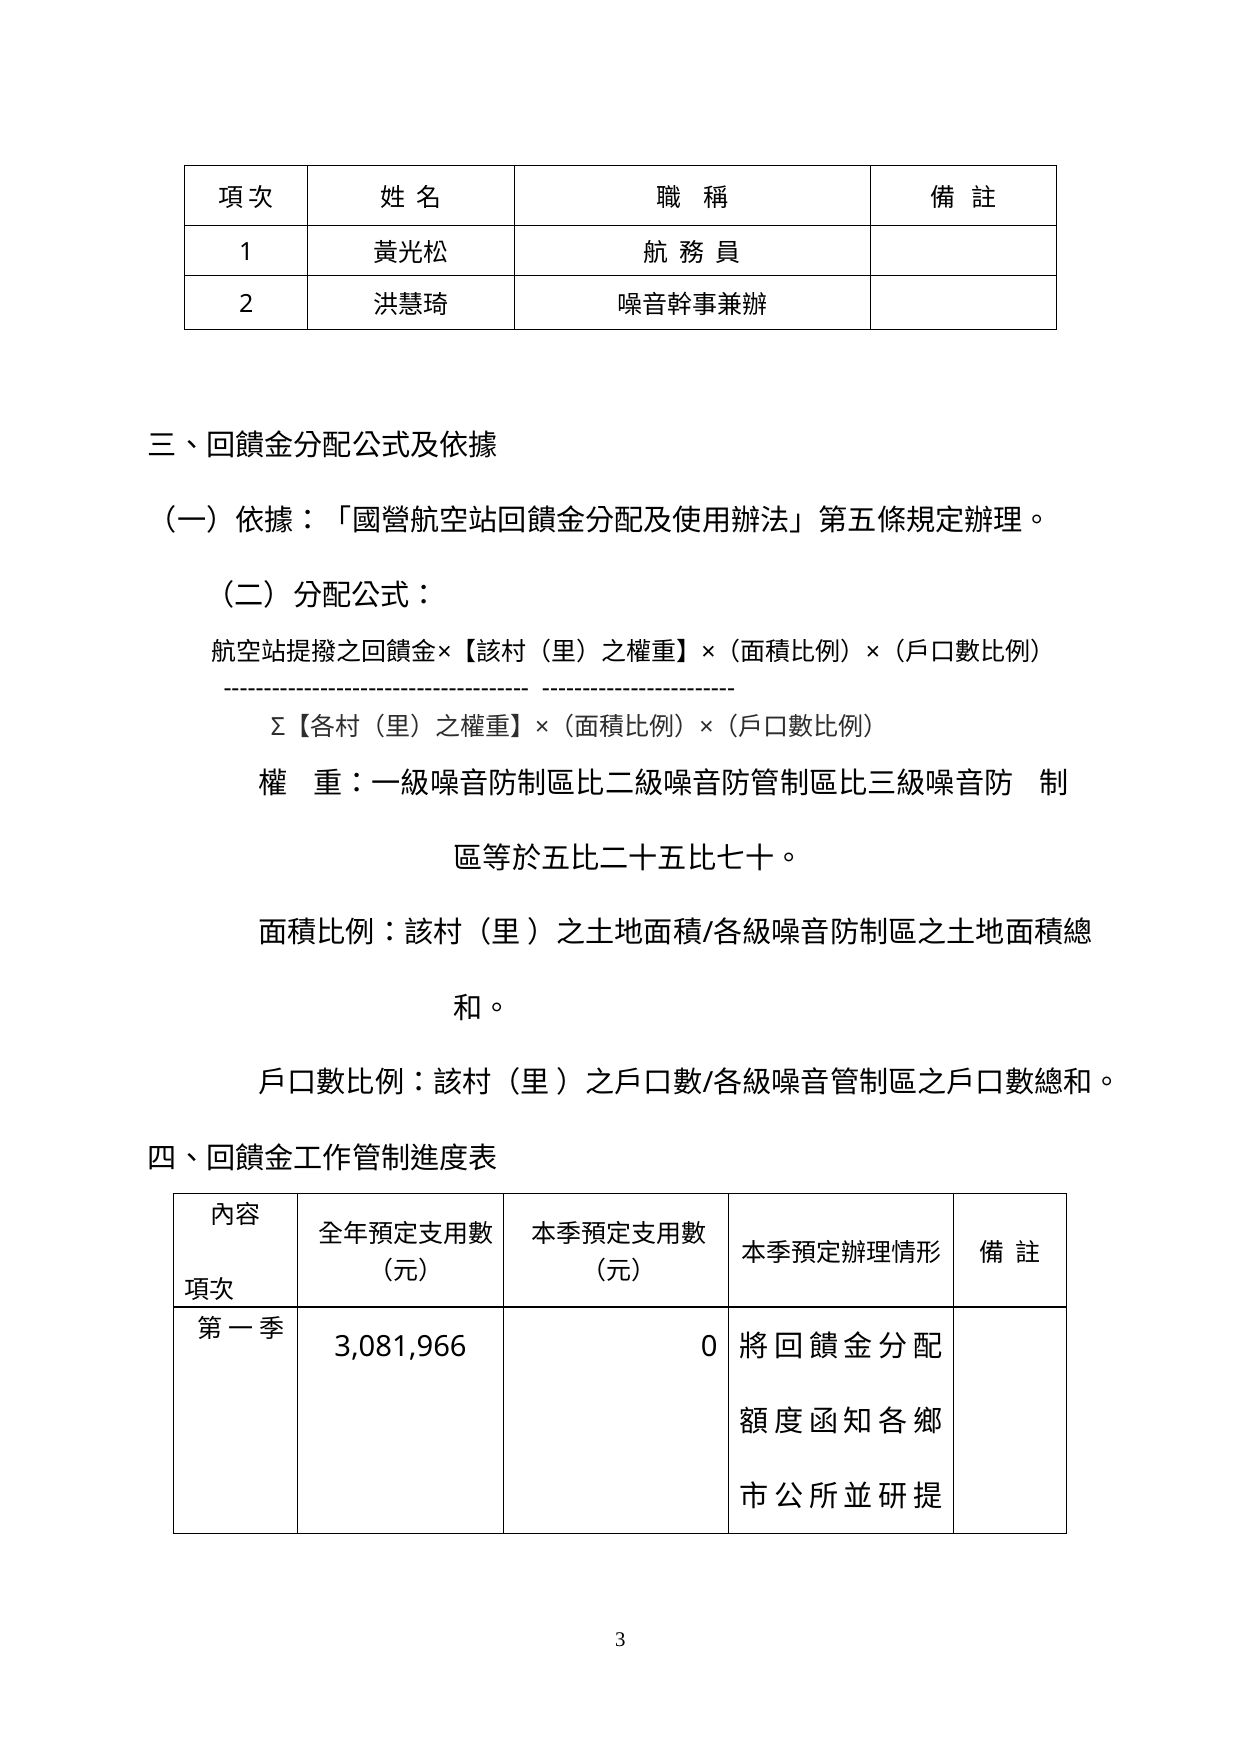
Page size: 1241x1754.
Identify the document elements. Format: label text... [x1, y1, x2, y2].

table_cell 0 [504, 1308, 728, 1532]
table_cell 3,081,966 [298, 1308, 503, 1532]
table_cell 噪音幹事兼辦 [515, 276, 870, 329]
table_cell 洪慧琦 [308, 276, 514, 329]
text Σ【各村（里）之權重】×（面積比例）×（戶口數比例） [148, 705, 1092, 743]
text （一）依據：「國營航空站回饋金分配及使用辦法」第五條規定辦理。 [148, 480, 1092, 555]
text 三、回饋金分配公式及依據 [148, 405, 1042, 480]
text 航空站提撥之回饋金×【該村（里）之權重】×（面積比例）×（戶口數比例） [148, 630, 1092, 668]
table_header 內容 項次 [174, 1194, 297, 1306]
table_cell 1 [185, 226, 307, 274]
table_cell [954, 1308, 1066, 1532]
table_cell 第 一 季 [174, 1308, 297, 1532]
table_cell 黃光松 [308, 226, 514, 274]
table_cell [871, 226, 1056, 274]
table_cell [871, 276, 1056, 329]
text -------------------------------------- ------------------------ [148, 668, 1092, 705]
text 四、回饋金工作管制進度表 [148, 1118, 1092, 1193]
table_cell 航 務 員 [515, 226, 870, 274]
table_header 本季預定支用數（元） [504, 1194, 728, 1306]
text 權 重：一級噪音防制區比二級噪音防管制區比三級噪音防 制區等於五比二十五比七十。 [220, 743, 1092, 893]
table_cell 將回饋金分配額度函知各鄉市公所並研提 [729, 1308, 953, 1532]
text （二）分配公式： [205, 555, 1092, 630]
text 戶口數比例：該村（里 ）之戶口數/各級噪音管制區之戶口數總和。 [220, 1043, 1092, 1118]
table_header 姓 名 [308, 166, 514, 225]
table_header 項 次 [185, 166, 307, 225]
table_cell 2 [185, 276, 307, 329]
table_header 備 註 [871, 166, 1056, 225]
table_header 全年預定支用數（元） [298, 1194, 503, 1306]
table_header 本季預定辦理情形 [729, 1194, 953, 1306]
table_header 備 註 [954, 1194, 1066, 1306]
text 面積比例：該村（里 ）之土地面積/各級噪音防制區之土地面積總和。 [220, 893, 1092, 1043]
table_header 職 稱 [515, 166, 870, 225]
